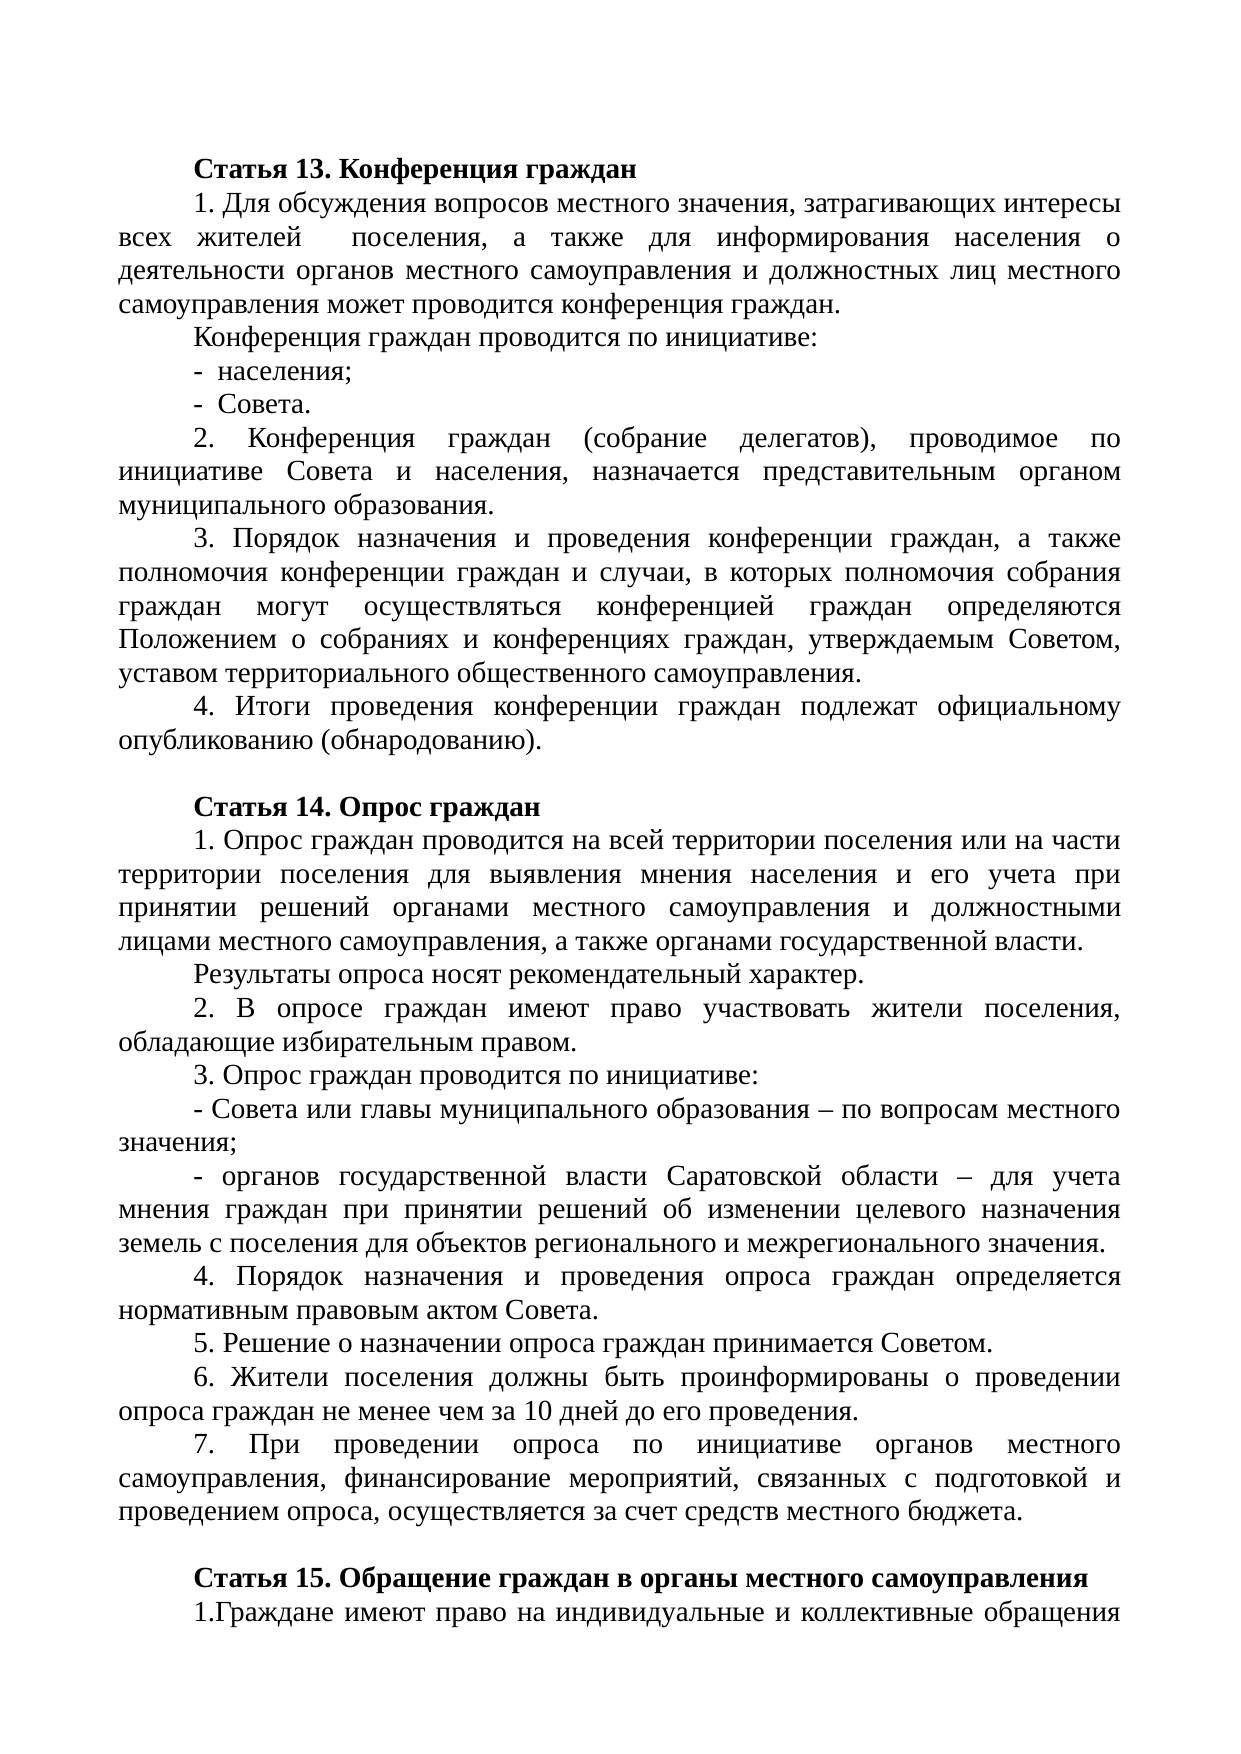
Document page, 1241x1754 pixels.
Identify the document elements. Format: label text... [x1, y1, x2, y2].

text - Совета. [118, 386, 1122, 420]
text 1. Опрос граждан проводится на всей территории поселения или на части территории поселения для выявления мнения населения и его учета при принятии решений органами местного самоуправления и должностными лицами местного самоуправления, а также органами государственной власти. [118, 822, 1122, 957]
text 7. При проведении опроса по инициативе органов местного самоуправления, финансирование мероприятий, связанных с подготовкой и проведением опроса, осуществляется за счет средств местного бюджета. [118, 1426, 1122, 1527]
text 4. Порядок назначения и проведения опроса граждан определяется нормативным правовым актом Совета. [118, 1258, 1122, 1326]
text 1.Граждане имеют право на индивидуальные и коллективные обращения [118, 1594, 1122, 1627]
text Статья 13. Конференция граждан [118, 152, 1122, 185]
text 2. Конференция граждан (собрание делегатов), проводимое по инициативе Совета и населения, назначается представительным органом муниципального образования. [118, 420, 1122, 521]
text 1. Для обсуждения вопросов местного значения, затрагивающих интересы всех жителей поселения, а также для информирования населения о деятельности органов местного самоуправления и должностных лиц местного самоуправления может проводится конференция граждан. [118, 185, 1122, 319]
text Конференция граждан проводится по инициативе: [118, 319, 1122, 353]
text 3. Порядок назначения и проведения конференции граждан, а также полномочия конференции граждан и случаи, в которых полномочия собрания граждан могут осуществляться конференцией граждан определяются Положением о собраниях и конференциях граждан, утверждаемым Советом, уставом территориального общественного самоуправления. [118, 521, 1122, 688]
text - населения; [118, 353, 1122, 386]
text 2. В опросе граждан имеют право участвовать жители поселения, обладающие избирательным правом. [118, 990, 1122, 1057]
text Результаты опроса носят рекомендательный характер. [118, 957, 1122, 990]
text Статья 14. Опрос граждан [118, 789, 1122, 822]
text - Совета или главы муниципального образования – по вопросам местного значения; [118, 1091, 1122, 1158]
text Статья 15. Обращение граждан в органы местного самоуправления [118, 1560, 1122, 1594]
text 6. Жители поселения должны быть проинформированы о проведении опроса граждан не менее чем за 10 дней до его проведения. [118, 1359, 1122, 1426]
text - органов государственной власти Саратовской области – для учета мнения граждан при принятии решений об изменении целевого назначения земель с поселения для объектов регионального и межрегионального значения. [118, 1158, 1122, 1258]
text 5. Решение о назначении опроса граждан принимается Советом. [118, 1326, 1122, 1359]
text 4. Итоги проведения конференции граждан подлежат официальному опубликованию (обнародованию). [118, 688, 1122, 755]
text 3. Опрос граждан проводится по инициативе: [118, 1057, 1122, 1091]
